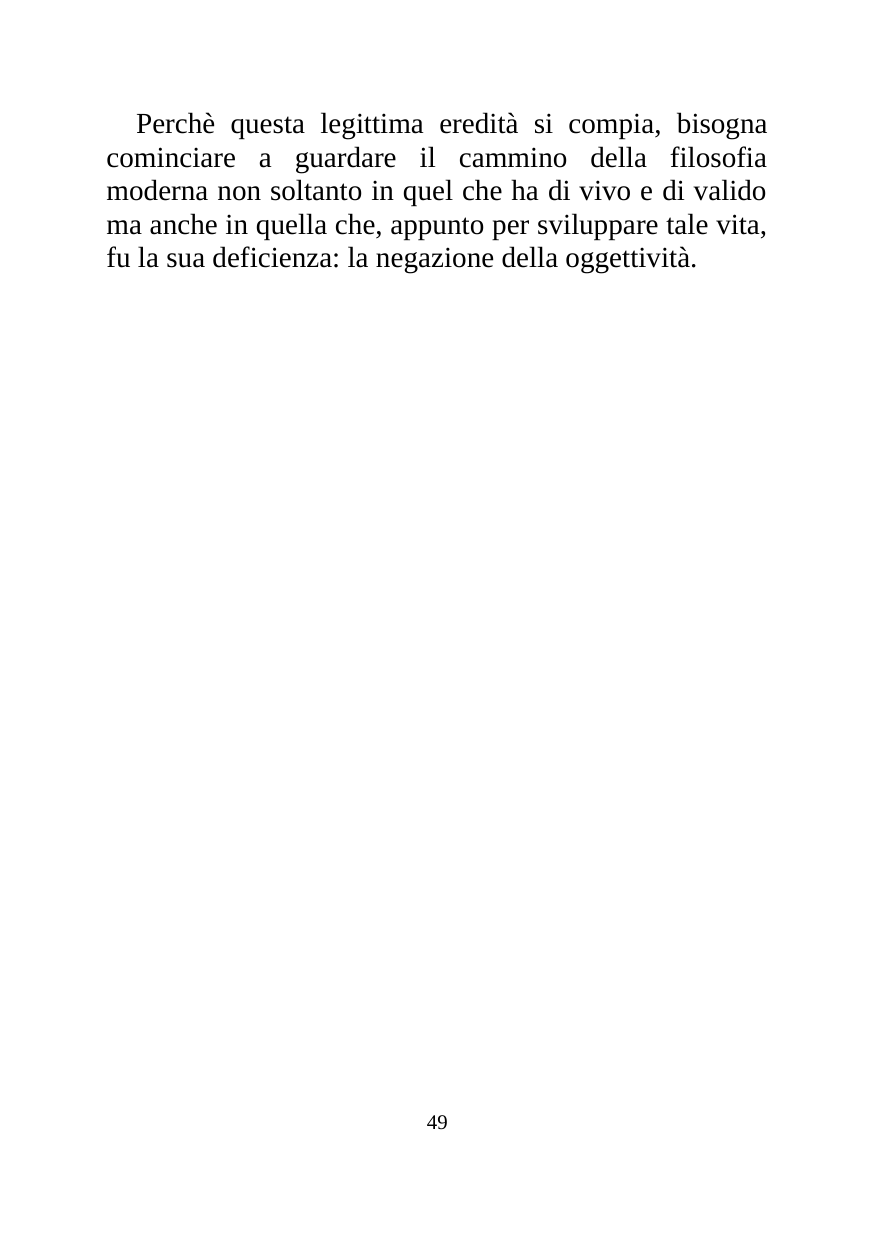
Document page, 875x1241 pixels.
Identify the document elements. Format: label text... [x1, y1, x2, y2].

text Perchè questa legittima eredità si compia, bisogna cominciare a guardare il cammino della filosofia moderna non soltanto in quel che ha di vivo e di valido ma anche in quella che, appunto per sviluppare tale vita, fu la sua deficienza: la negazione della oggettività. [106, 106, 768, 274]
